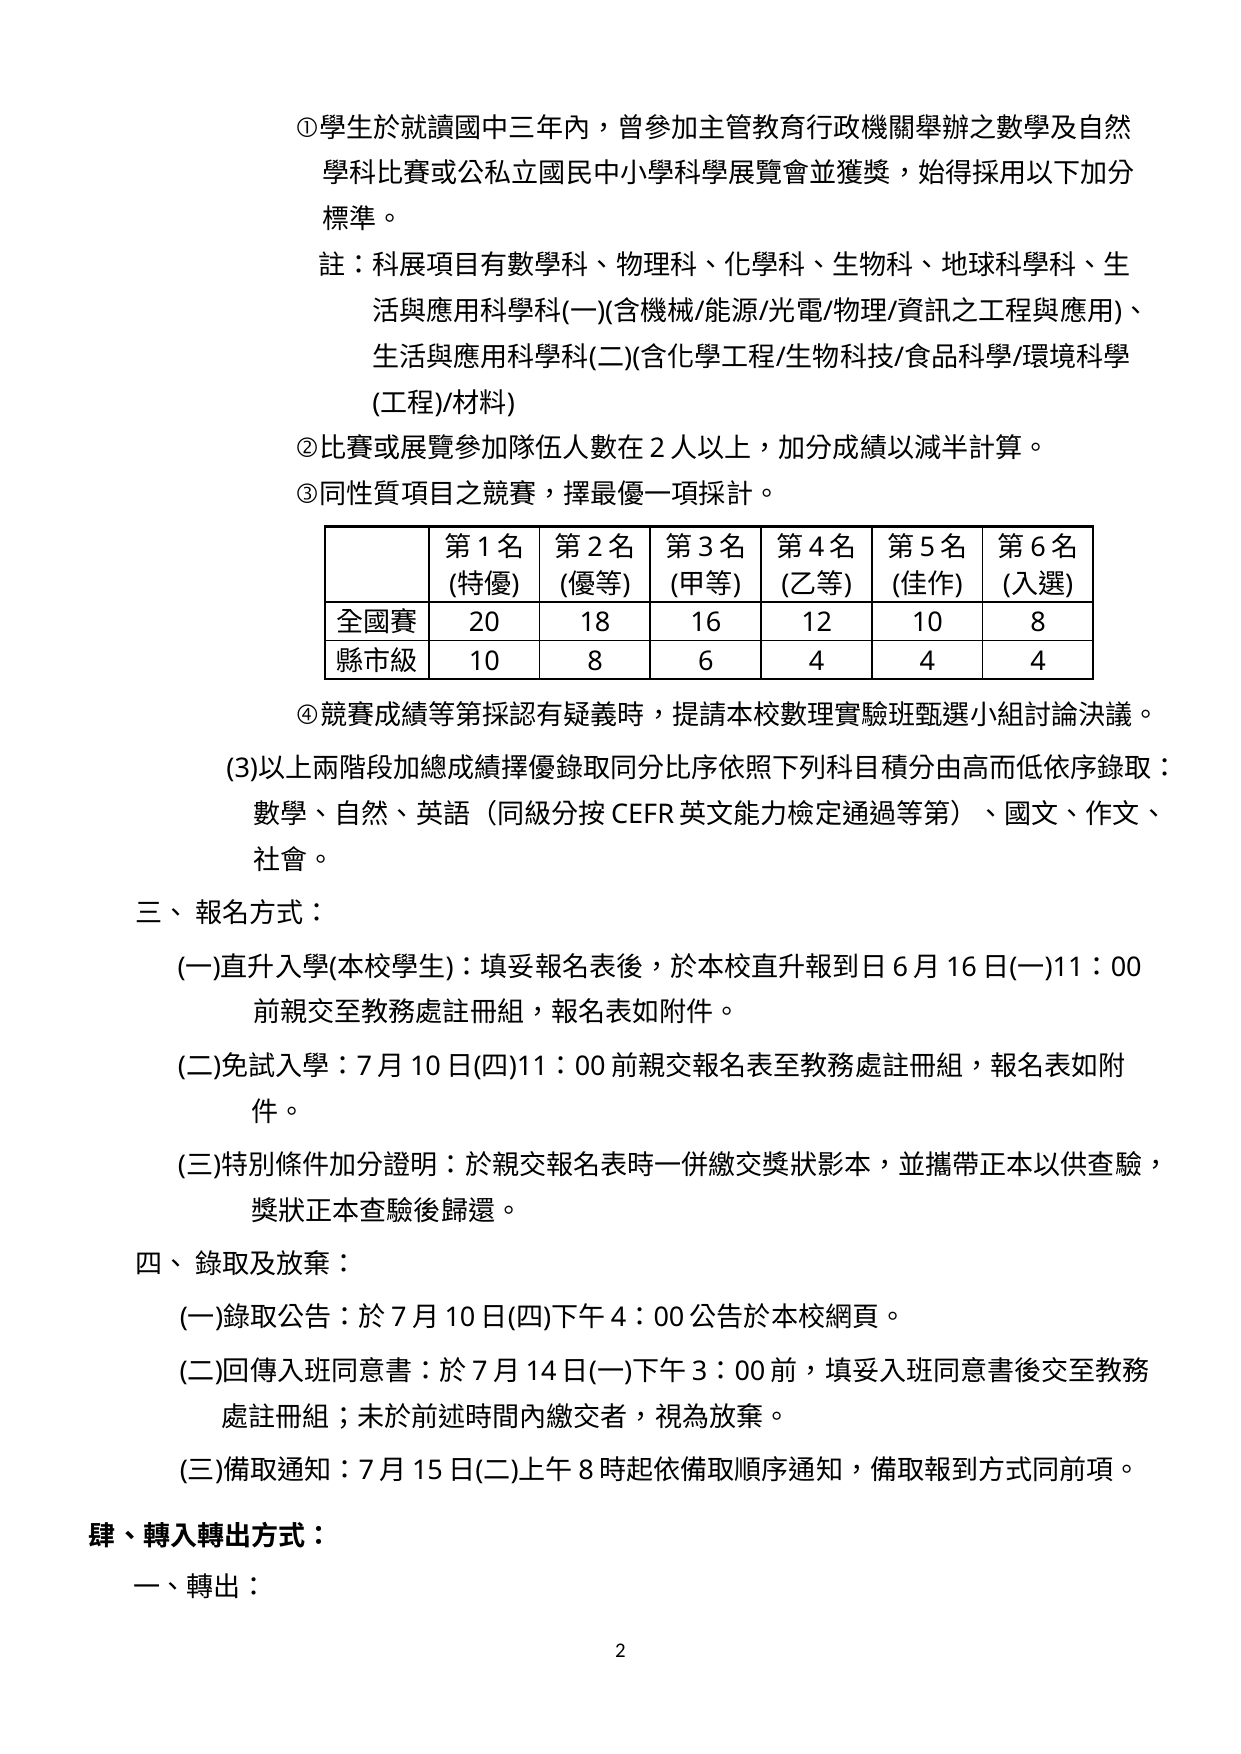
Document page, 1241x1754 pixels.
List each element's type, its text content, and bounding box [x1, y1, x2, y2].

table_cell 4 [983, 641, 1092, 678]
text (一)錄取公告：於7月10日(四)下午4：00公告於本校網頁。 [179, 1290, 1152, 1336]
text (二)回傳入班同意書：於7月14日(一)下午3：00前，填妥入班同意書後交至教務處註冊組；未於前述時間內繳交者，視為放棄。 [179, 1343, 1152, 1435]
table_cell 12 [762, 603, 871, 640]
table_cell 8 [540, 641, 649, 678]
table_cell 20 [430, 603, 539, 640]
text 註：科展項目有數學科、物理科、化學科、生物科、地球科學科、生活與應用科學科(一)(含機械/能源/光電/物理/資訊之工程與應用)、生活與應用科學科(二)(含化學工程/生物科技/食品科學/環境科學(工程)/材料) [318, 238, 1152, 421]
table_cell 10 [873, 603, 982, 640]
text 三、 報名方式： [135, 886, 1152, 932]
table_header 第4名 (乙等) [762, 528, 871, 601]
text (二)免試入學：7月10日(四)11：00前親交報名表至教務處註冊組，報名表如附件。 [178, 1038, 1152, 1130]
text (三)特別條件加分證明：於親交報名表時一併繳交獎狀影本，並攜帶正本以供查驗，獎狀正本查驗後歸還。 [178, 1138, 1152, 1229]
text 競賽成績等第採認有疑義時，提請本校數理實驗班甄選小組討論決議。 [253, 688, 1174, 733]
table_cell 8 [983, 603, 1092, 640]
table_header 第6名 (入選) [983, 528, 1092, 601]
text 一、轉出： [133, 1565, 1152, 1604]
table_header 第5名 (佳作) [873, 528, 982, 601]
table_header [326, 528, 428, 601]
text (三)備取通知：7月15日(二)上午8時起依備取順序通知，備取報到方式同前項。 [179, 1443, 1152, 1488]
table_cell 4 [762, 641, 871, 678]
text (一)直升入學(本校學生)：填妥報名表後，於本校直升報到日6月16日(一)11：00前親交至教務處註冊組，報名表如附件。 [177, 939, 1152, 1031]
table_cell 縣市級 [326, 641, 428, 678]
text 肆、轉入轉出方式： [89, 1513, 1152, 1553]
text 比賽或展覽參加隊伍人數在2人以上，加分成績以減半計算。 [295, 421, 1152, 467]
text 學生於就讀國中三年內，曾參加主管教育行政機關舉辦之數學及自然學科比賽或公私立國民中小學科學展覽會並獲獎，始得採用以下加分標準。 [295, 100, 1152, 238]
text 同性質項目之競賽，擇最優一項採計。 [295, 467, 1152, 513]
table_header 第3名 (甲等) [651, 528, 760, 601]
table_header 第1名 (特優) [430, 528, 539, 601]
table_cell 4 [873, 641, 982, 678]
table_cell 10 [430, 641, 539, 678]
text (3)以上兩階段加總成績擇優錄取同分比序依照下列科目積分由高而低依序錄取：數學、自然、英語（同級分按CEFR英文能力檢定通過等第）、國文、作文、社會。 [226, 741, 1174, 878]
table_cell 6 [651, 641, 760, 678]
table_cell 18 [540, 603, 649, 640]
text 四、 錄取及放棄： [135, 1237, 1152, 1283]
table_cell 16 [651, 603, 760, 640]
table_cell 全國賽 [326, 603, 428, 640]
table_header 第2名 (優等) [540, 528, 649, 601]
